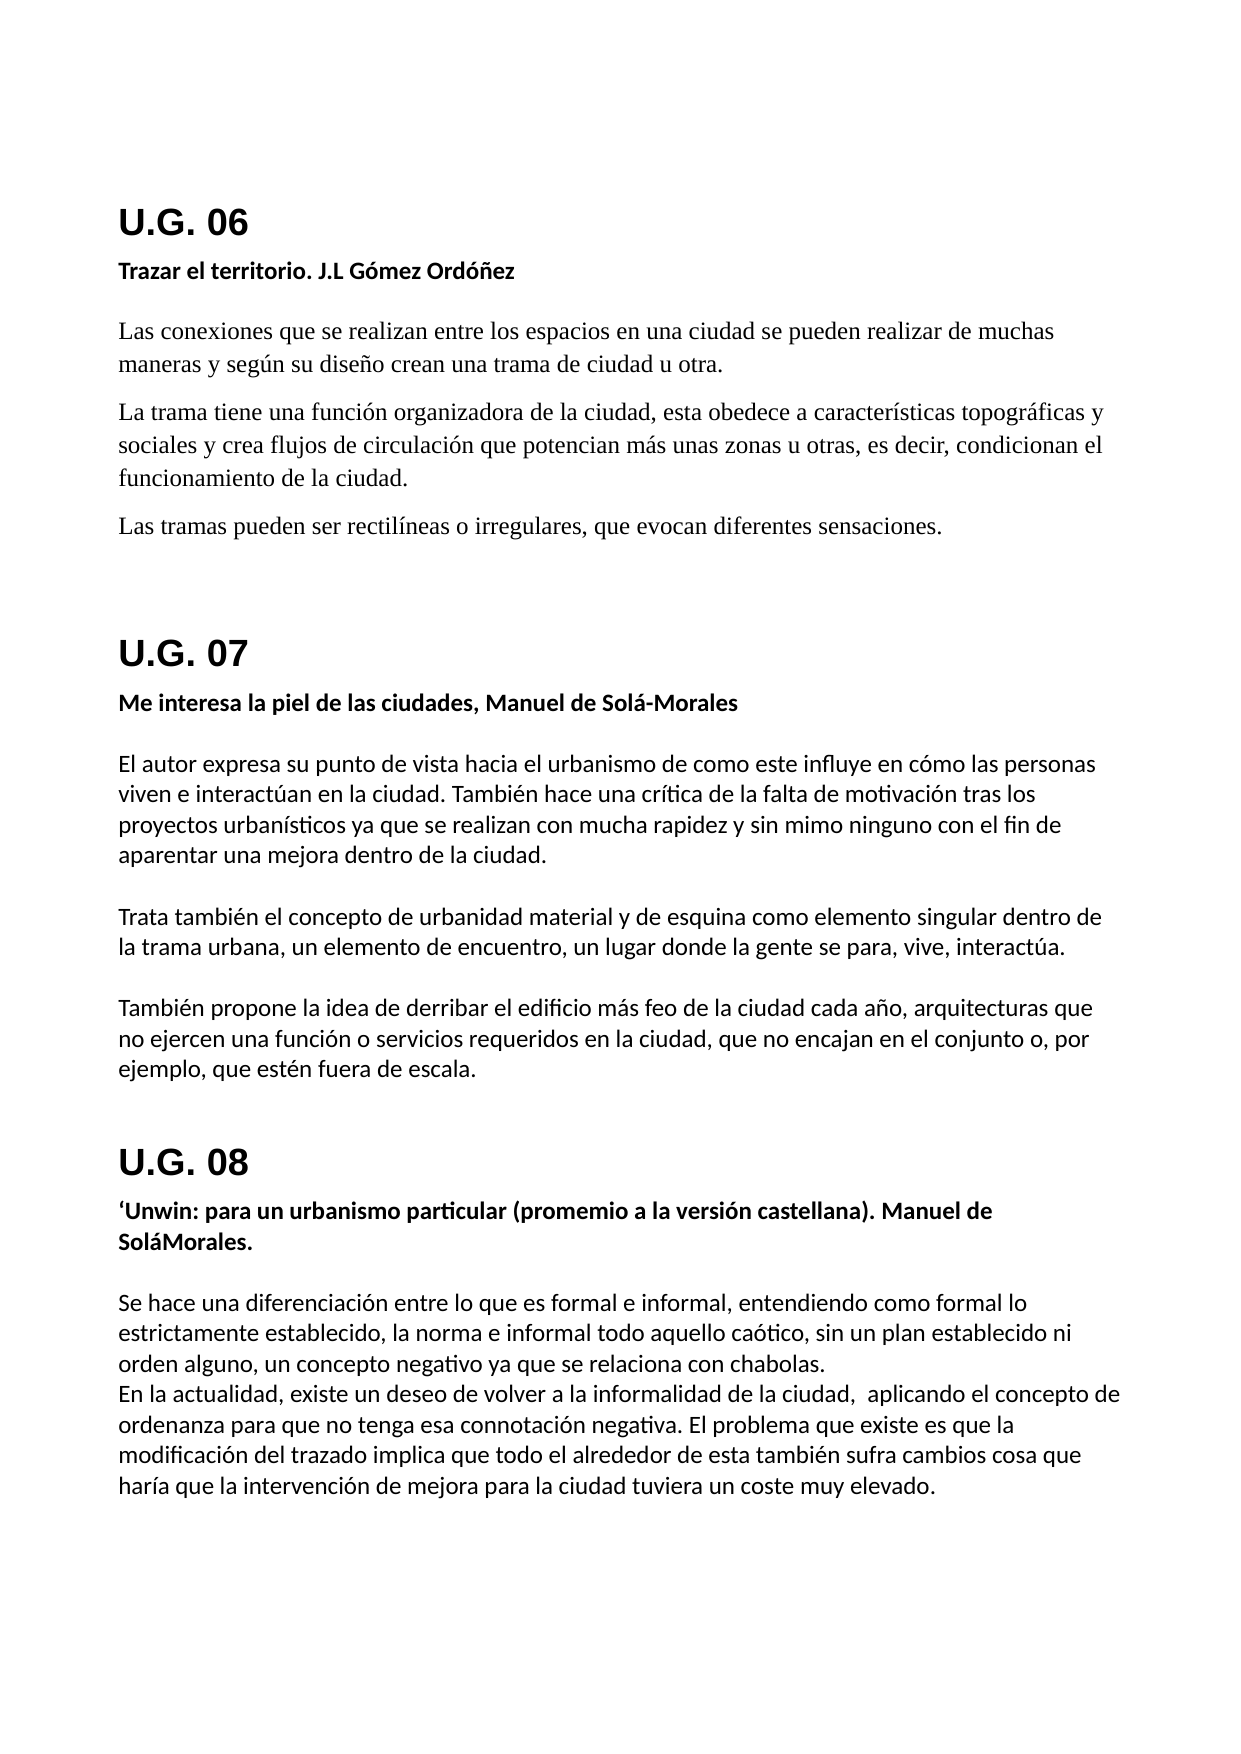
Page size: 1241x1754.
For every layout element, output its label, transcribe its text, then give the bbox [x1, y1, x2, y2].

text Trazar el territorio. J.L Gómez Ordóñez [118, 255, 1122, 286]
text En la actualidad, existe un deseo de volver a la informalidad de la ciudad, aplicando el concepto de ordenanza para que no tenga esa connotación negativa. El problema que existe es que la modificación del trazado implica que todo el alrededor de esta también sufra cambios cosa que haría que la intervención de mejora para la ciudad tuviera un coste muy elevado. [118, 1379, 1122, 1501]
text Se hace una diferenciación entre lo que es formal e informal, entendiendo como formal lo estrictamente establecido, la norma e informal todo aquello caótico, sin un plan establecido ni orden alguno, un concepto negativo ya que se relaciona con chabolas. [118, 1287, 1122, 1379]
subtitle U.G. 06 [118, 199, 1122, 243]
text También propone la idea de derribar el edificio más feo de la ciudad cada año, arquitecturas que no ejercen una función o servicios requeridos en la ciudad, que no encajan en el conjunto o, por ejemplo, que estén fuera de escala. [118, 992, 1122, 1084]
subtitle U.G. 08 [118, 1139, 1122, 1183]
text El autor expresa su punto de vista hacia el urbanismo de como este influye en cómo las personas viven e interactúan en la ciudad. También hace una crítica de la falta de motivación tras los proyectos urbanísticos ya que se realizan con mucha rapidez y sin mimo ninguno con el fin de aparentar una mejora dentro de la ciudad. [118, 748, 1122, 870]
text La trama tiene una función organizadora de la ciudad, esta obedece a características topográficas y sociales y crea flujos de circulación que potencian más unas zonas u otras, es decir, condicionan el funcionamiento de la ciudad. [118, 397, 1122, 492]
text Me interesa la piel de las ciudades, Manuel de Solá-Morales [118, 687, 1122, 718]
text Las conexiones que se realizan entre los espacios en una ciudad se pueden realizar de muchas maneras y según su diseño crean una trama de ciudad u otra. [118, 316, 1122, 378]
text Las tramas pueden ser rectilíneas o irregulares, que evocan diferentes sensaciones. [118, 511, 1122, 539]
subtitle U.G. 07 [118, 631, 1122, 674]
text Trata también el concepto de urbanidad material y de esquina como elemento singular dentro de la trama urbana, un elemento de encuentro, un lugar donde la gente se para, vive, interactúa. [118, 901, 1122, 962]
text ‘Unwin: para un urbanismo particular (promemio a la versión castellana). Manuel de SoláMorales. [118, 1196, 1122, 1257]
